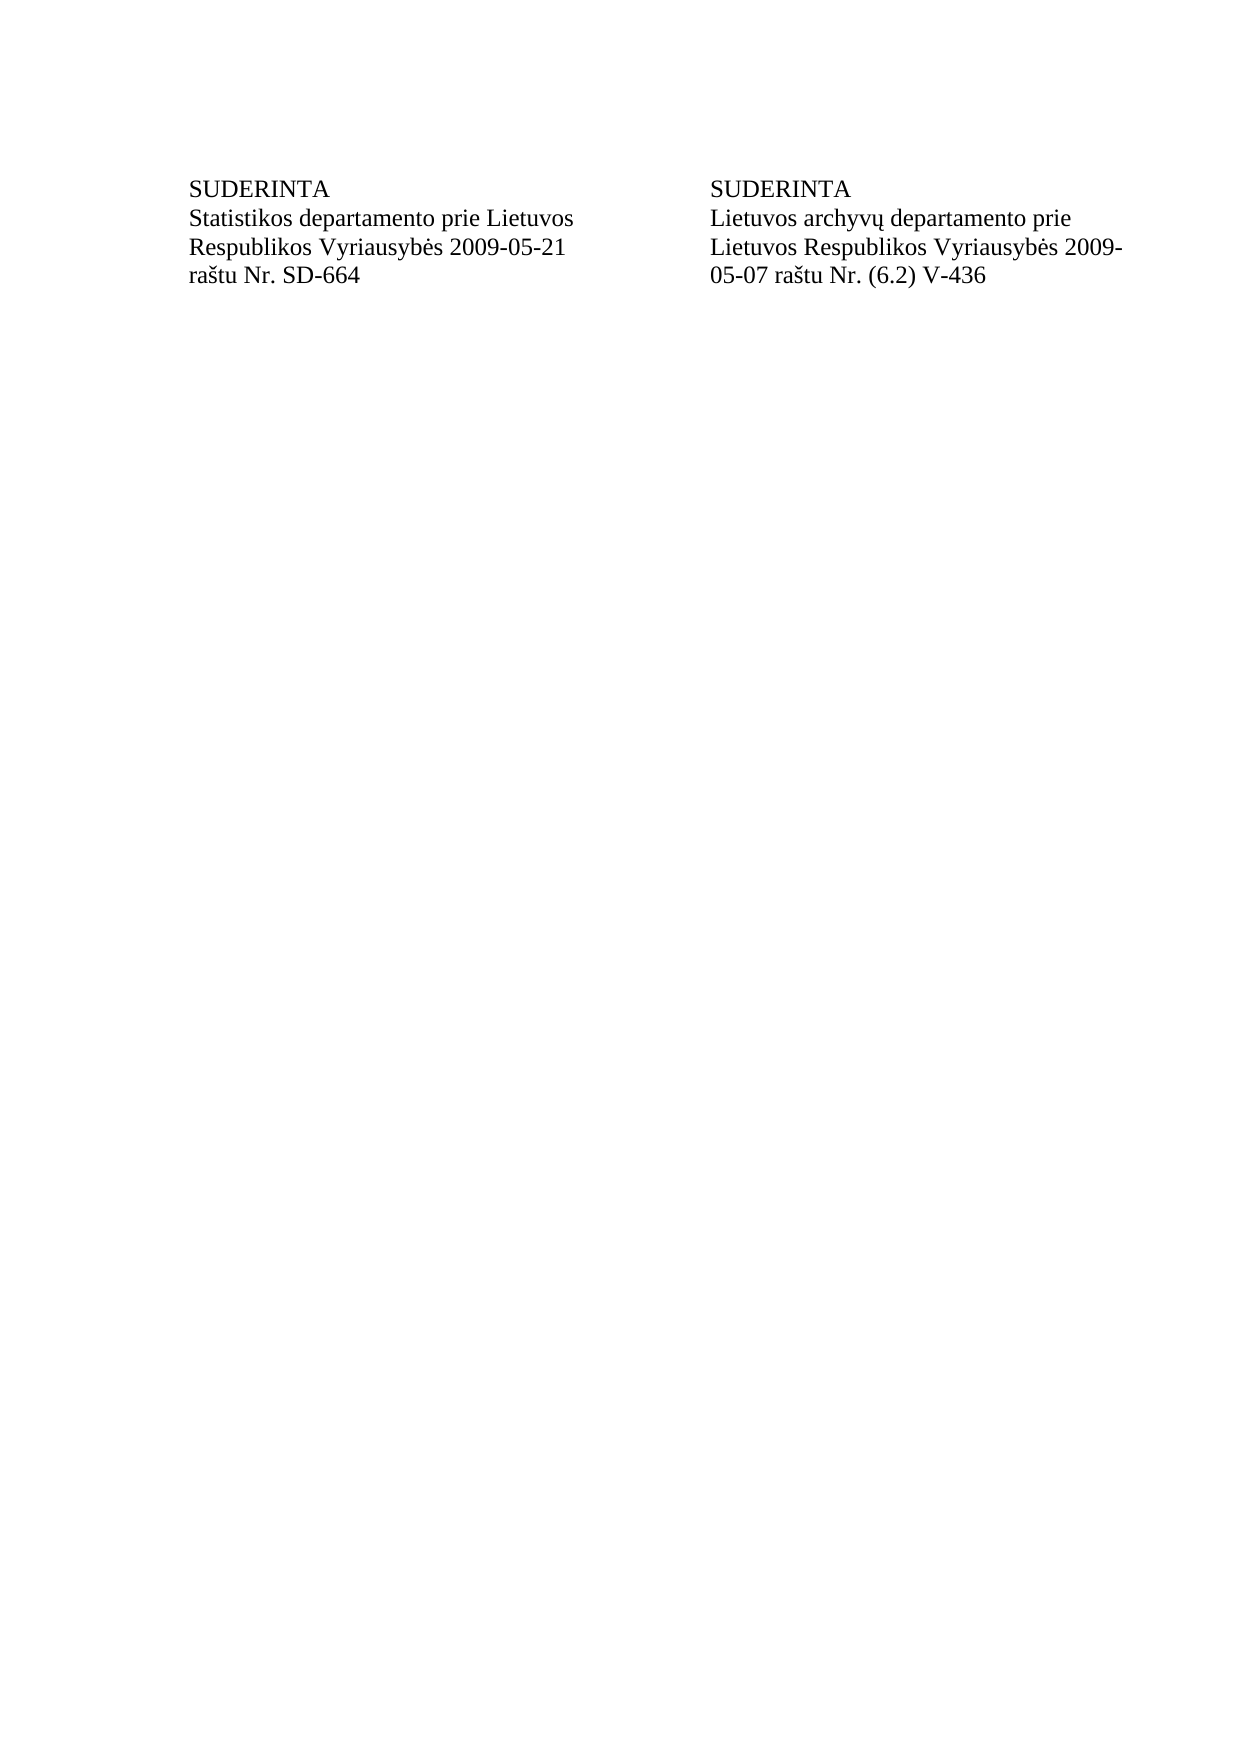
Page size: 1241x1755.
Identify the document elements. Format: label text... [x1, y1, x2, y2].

table_header SUDERINTA Statistikos departamento prie Lietuvos Respublikos Vyriausybės 2009-05-21 raštu Nr. SD-664 [177, 174, 661, 290]
table_header SUDERINTA Lietuvos archyvų departamento prie Lietuvos Respublikos Vyriausybės 2009-05-07 raštu Nr. (6.2) V-436 [661, 174, 1145, 290]
